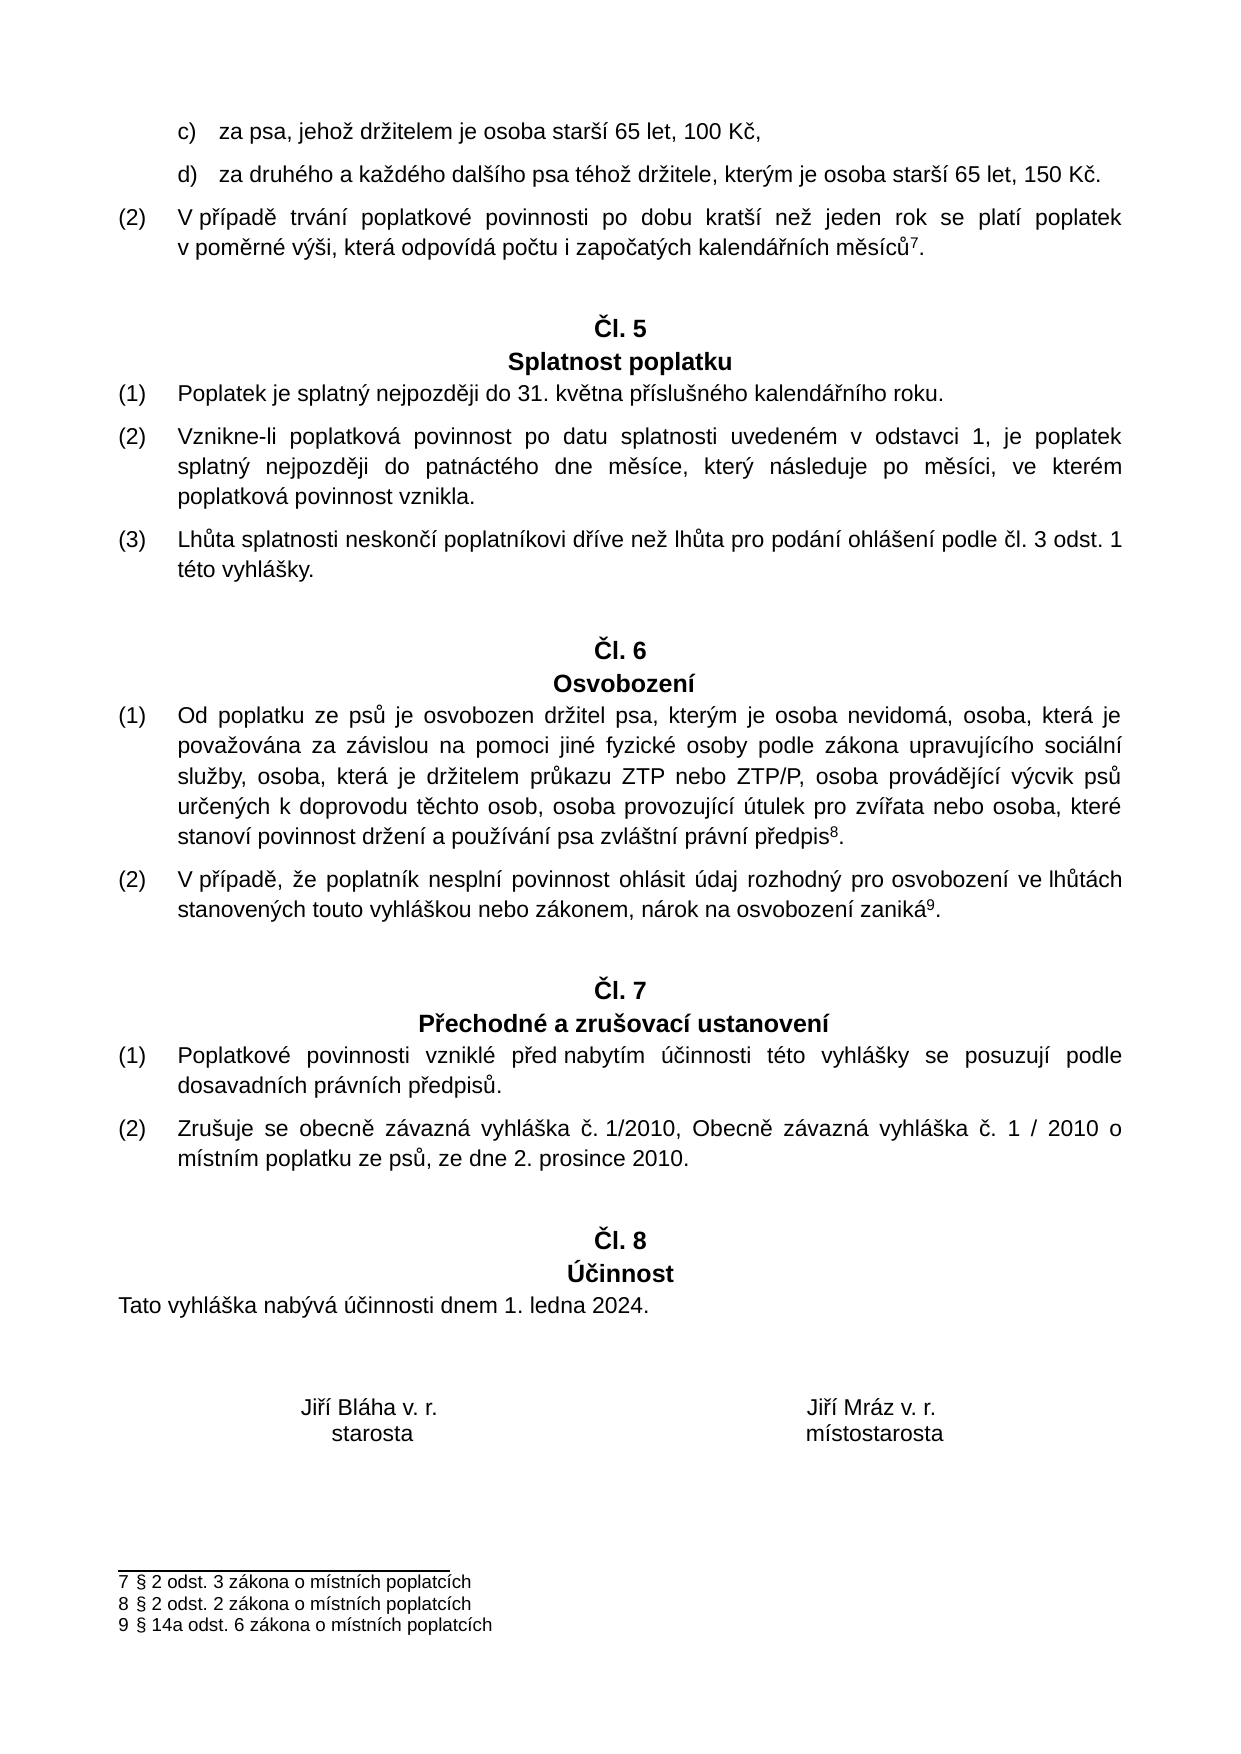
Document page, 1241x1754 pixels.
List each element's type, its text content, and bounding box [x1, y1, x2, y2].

list Od poplatku ze psů je osvobozen držitel psa, kterým je osoba nevidomá, osoba, která je považována za závislou na pomoci jiné fyzické osoby podle zákona upravujícího sociální služby, osoba, která je držitelem průkazu ZTP nebo ZTP/P, osoba provádějící výcvik psů určených k doprovodu těchto osob, osoba provozující útulek pro zvířata nebo osoba, které stanoví povinnost držení a používání psa zvláštní právní předpis. [118, 702, 1122, 849]
table_header Jiří Mráz v. r. místostarosta [620, 1334, 1122, 1452]
list Poplatkové povinnosti vzniklé před nabytím účinnosti této vyhlášky se posuzují podle dosavadních právních předpisů. [118, 1042, 1122, 1099]
subtitle Čl. 8 Účinnost [118, 1226, 1122, 1287]
list Poplatek je splatný nejpozději do 31. května příslušného kalendářního roku. [118, 380, 1122, 406]
list V případě, že poplatník nesplní povinnost ohlásit údaj rozhodný pro osvobození ve lhůtách stanovených touto vyhláškou nebo zákonem, nárok na osvobození zaniká. [118, 866, 1122, 922]
list Lhůta splatnosti neskončí poplatníkovi dříve než lhůta pro podání ohlášení podle čl. 3 odst. 1 této vyhlášky. [118, 526, 1122, 582]
list Vznikne-li poplatková povinnost po datu splatnosti uvedeném v odstavci 1, je poplatek splatný nejpozději do patnáctého dne měsíce, který následuje po měsíci, ve kterém poplatková povinnost vznikla. [118, 423, 1122, 509]
subtitle Čl. 5 Splatnost poplatku [118, 314, 1122, 376]
subtitle Čl. 7 Přechodné a zrušovací ustanovení [118, 976, 1122, 1038]
subtitle Čl. 6 Osvobození [118, 636, 1122, 698]
text Tato vyhláška nabývá účinnosti dnem 1. ledna 2024. [118, 1292, 1122, 1318]
list § 14a odst. 6 zákona o místních poplatcích [118, 1614, 1122, 1635]
list za druhého a každého dalšího psa téhož držitele, kterým je osoba starší 65 let, 150 Kč. [177, 161, 1122, 187]
list za psa, jehož držitelem je osoba starší 65 let, 100 Kč, [177, 118, 1122, 144]
list Zrušuje se obecně závazná vyhláška č. 1/2010, Obecně závazná vyhláška č. 1 / 2010 o místním poplatku ze psů, ze dne 2. prosince 2010. [118, 1115, 1122, 1172]
list V případě trvání poplatkové povinnosti po dobu kratší než jeden rok se platí poplatek v poměrné výši, která odpovídá počtu i započatých kalendářních měsíců. [118, 203, 1122, 260]
list § 2 odst. 3 zákona o místních poplatcích [118, 1571, 1122, 1592]
list § 2 odst. 2 zákona o místních poplatcích [118, 1592, 1122, 1614]
table_header Jiří Bláha v. r. starosta [118, 1334, 620, 1452]
